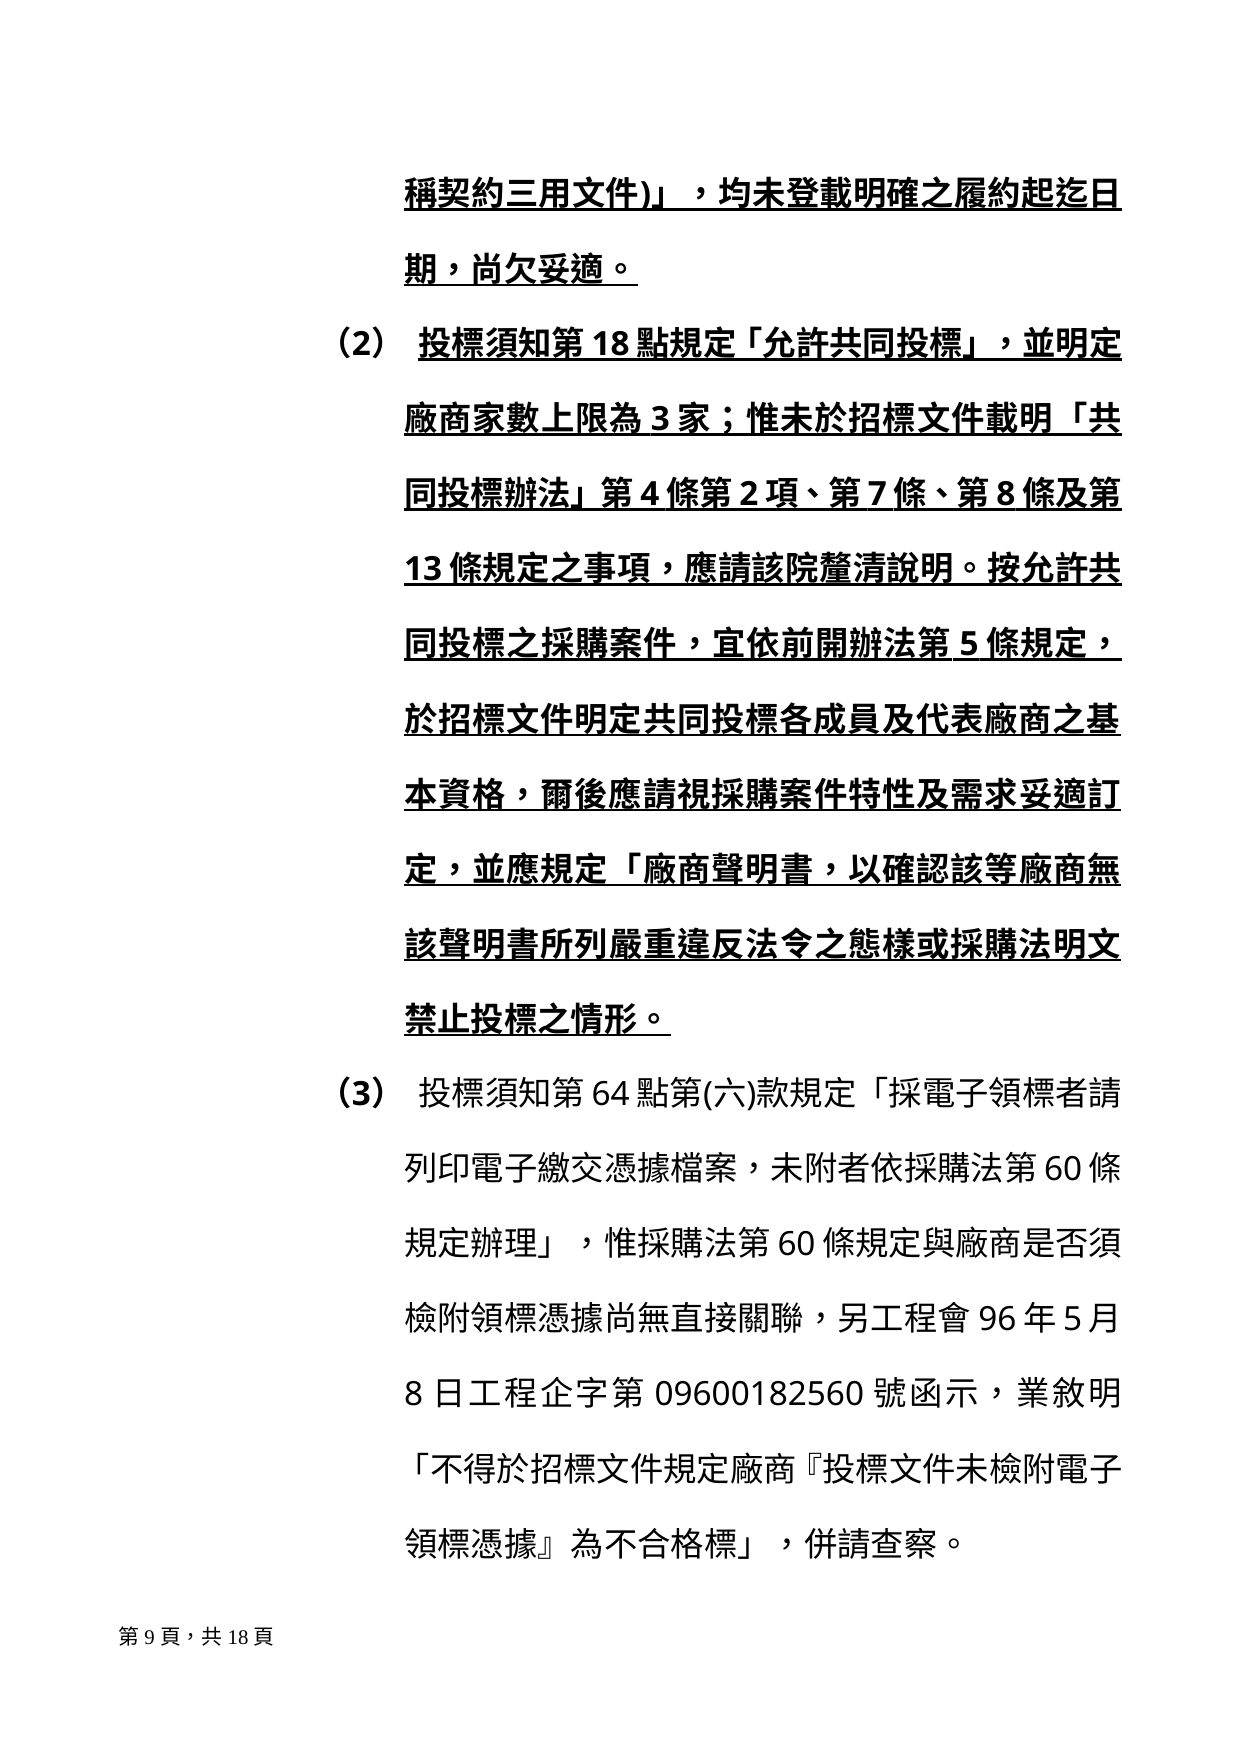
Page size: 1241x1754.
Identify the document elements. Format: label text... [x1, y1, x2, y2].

list 稱契約三用文件)」，均未登載明確之履約起迄日期，尚欠妥適。 [318, 154, 1122, 304]
list 投標須知第18點規定「允許共同投標」，並明定廠商家數上限為3家；惟未於招標文件載明「共同投標辦法」第4條第2項、第7條、第8條及第13條規定之事項，應請該院釐清說明。按允許共同投標之採購案件，宜依前開辦法第5條規定，於招標文件明定共同投標各成員及代表廠商之基本資格，爾後應請視採購案件特性及需求妥適訂定，並應規定「廠商聲明書，以確認該等廠商無該聲明書所列嚴重違反法令之態樣或採購法明文禁止投標之情形。 [318, 304, 1122, 1054]
list 投標須知第64點第(六)款規定「採電子領標者請列印電子繳交憑據檔案，未附者依採購法第60條規定辦理」，惟採購法第60條規定與廠商是否須檢附領標憑據尚無直接關聯，另工程會96年5月8日工程企字第09600182560號函示，業敘明「不得於招標文件規定廠商『投標文件未檢附電子領標憑據』為不合格標」，併請查察。 [318, 1054, 1122, 1579]
